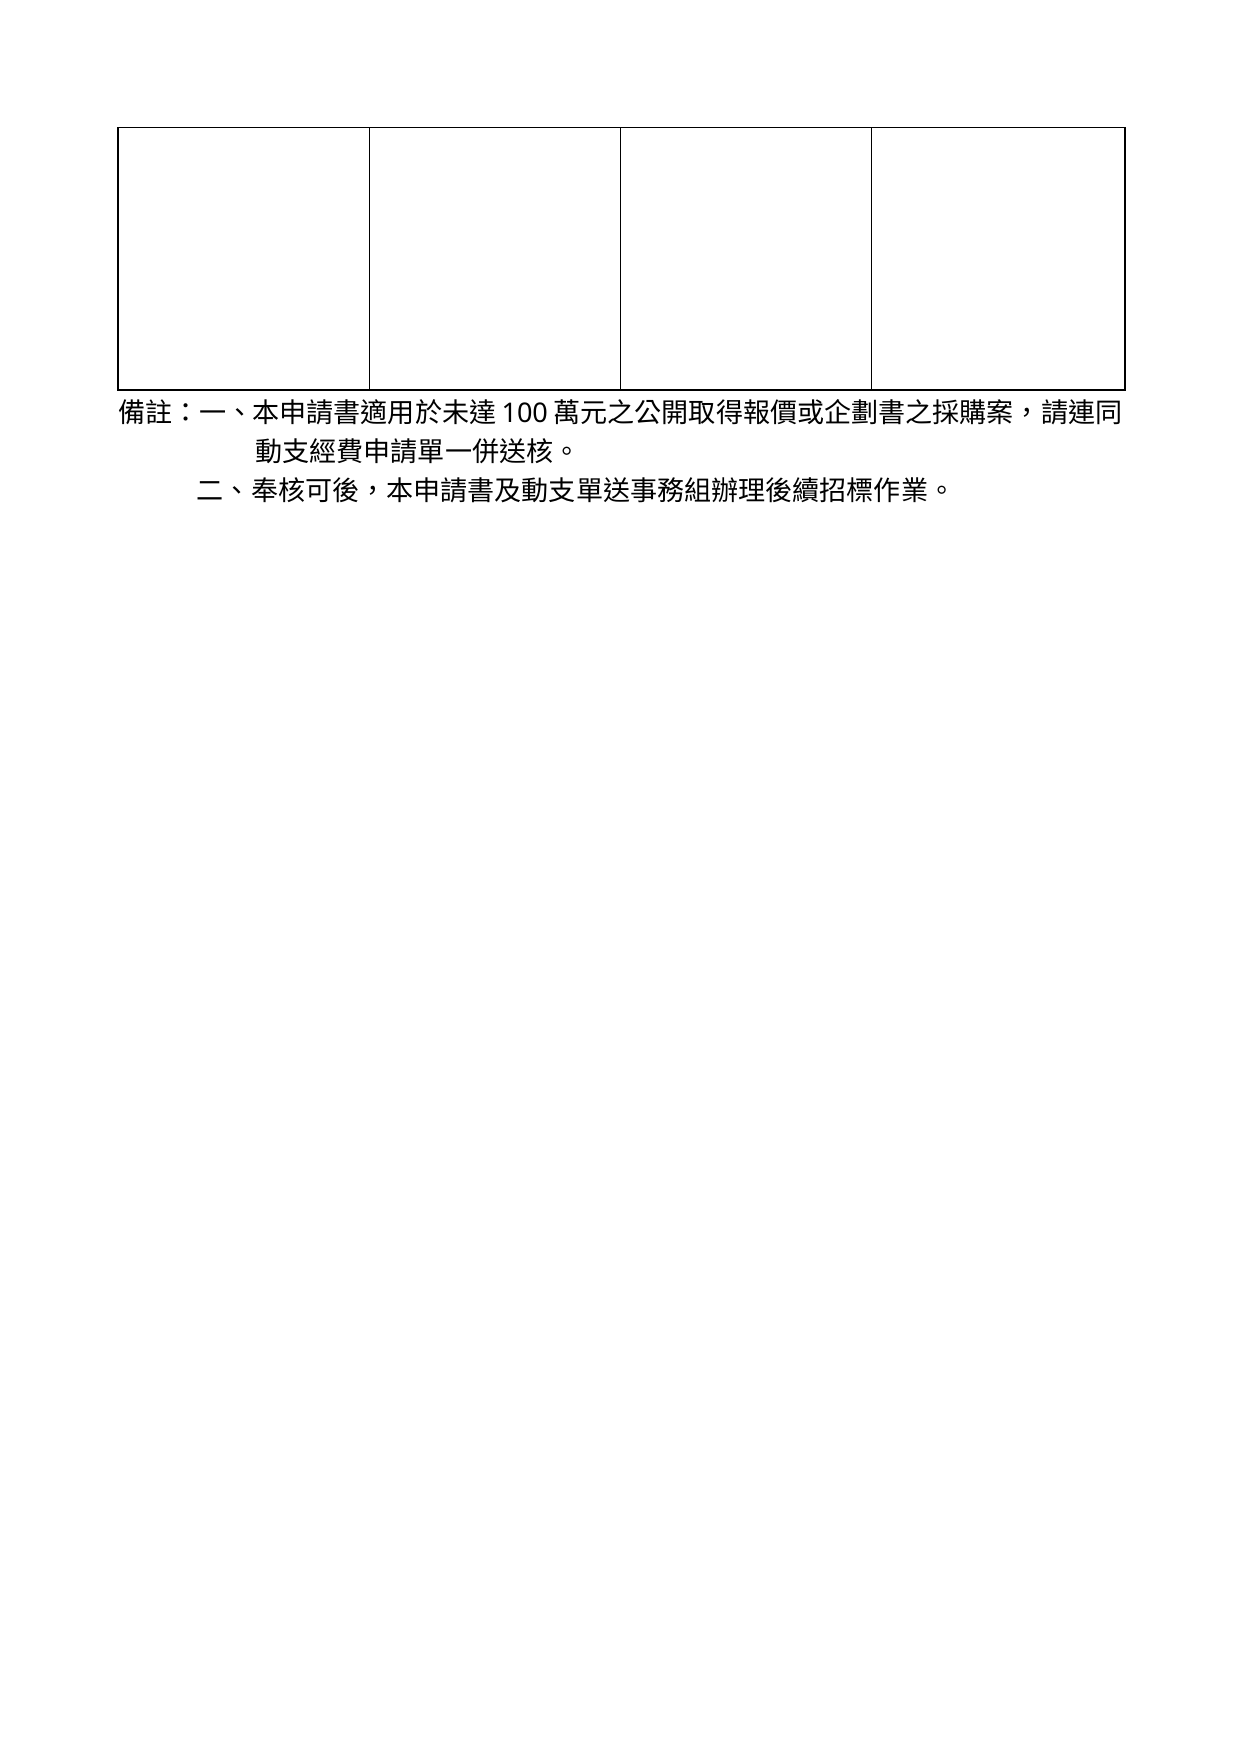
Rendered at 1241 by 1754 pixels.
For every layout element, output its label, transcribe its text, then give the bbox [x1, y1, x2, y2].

table_cell [370, 128, 620, 389]
text 備註：一、本申請書適用於未達100萬元之公開取得報價或企劃書之採購案，請連同動支經費申請單一併送核。 [118, 391, 1122, 469]
table_cell [621, 128, 871, 389]
table_cell [119, 128, 369, 389]
table_cell [872, 128, 1124, 389]
text 二、奉核可後，本申請書及動支單送事務組辦理後續招標作業。 [197, 469, 1116, 509]
